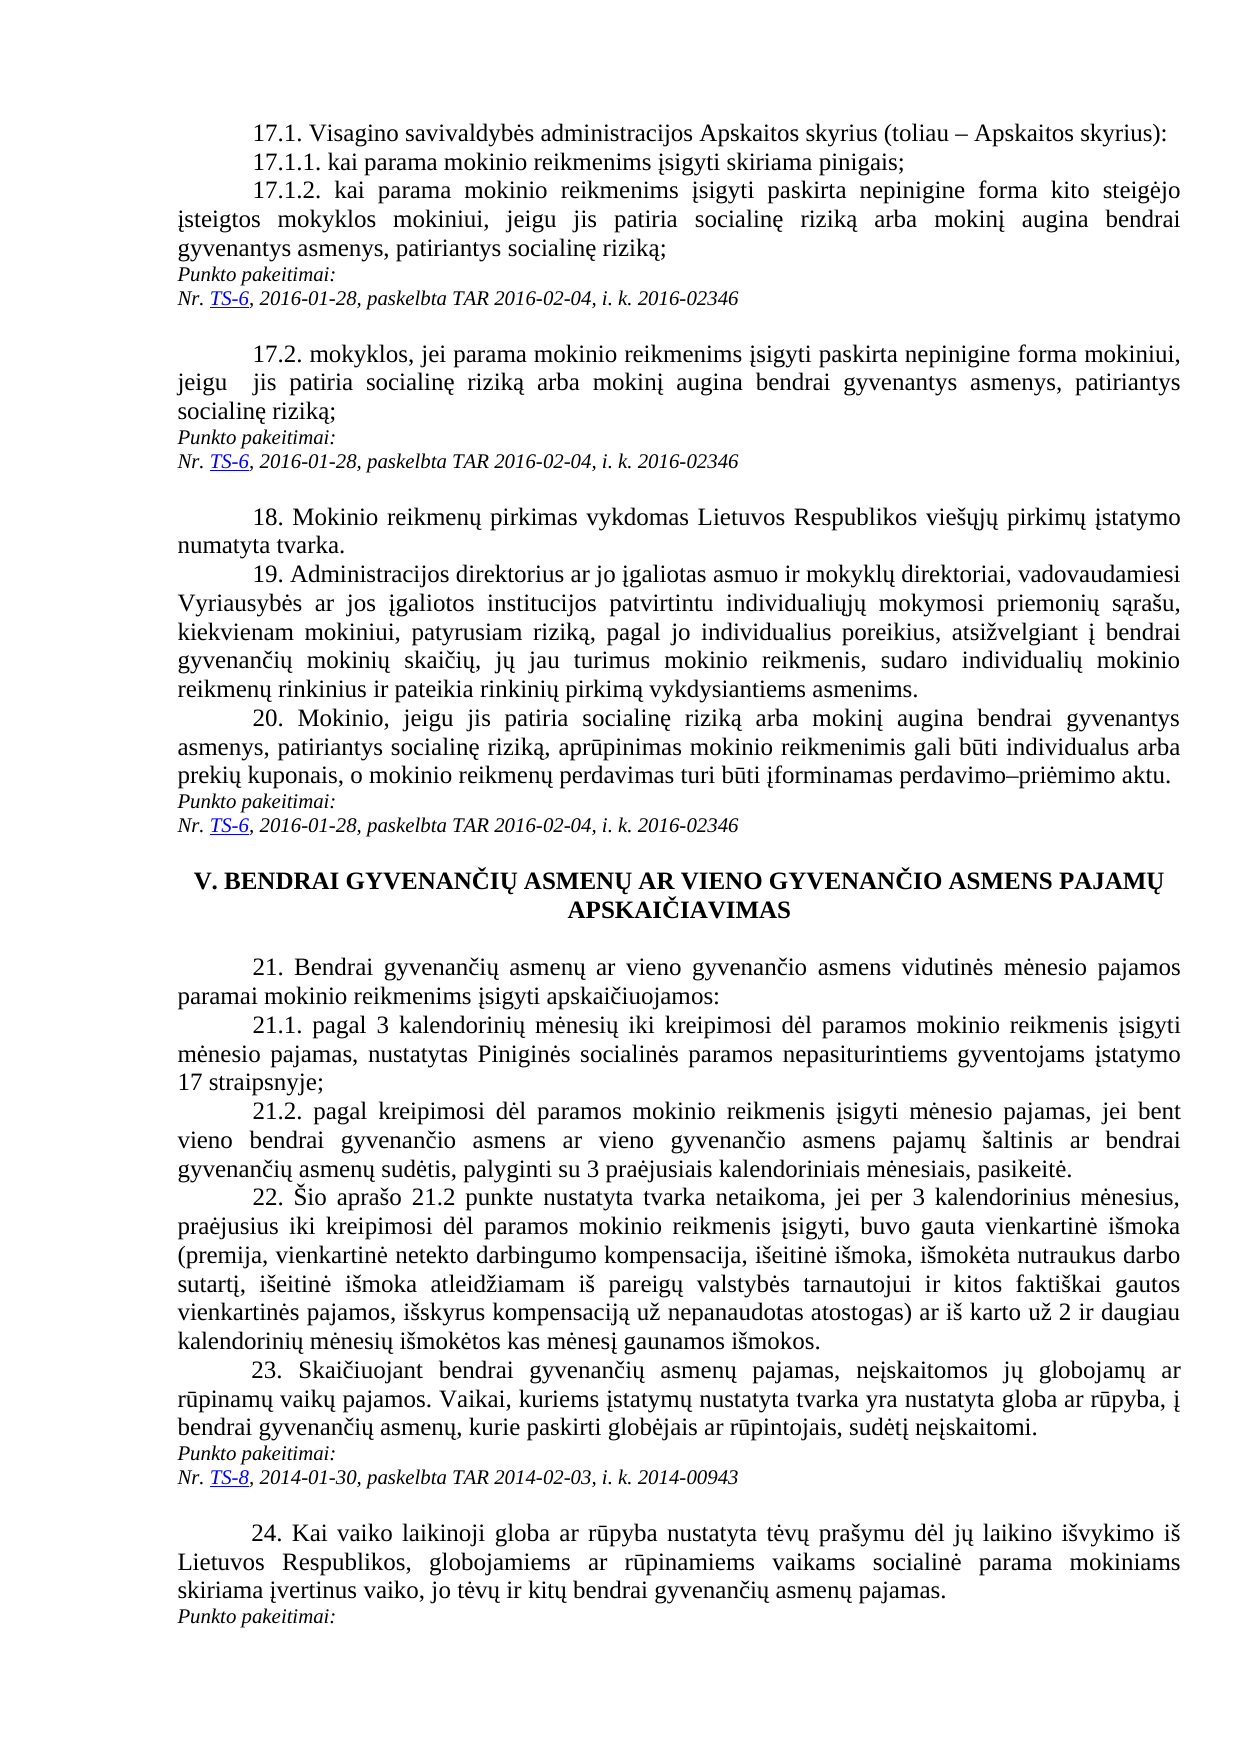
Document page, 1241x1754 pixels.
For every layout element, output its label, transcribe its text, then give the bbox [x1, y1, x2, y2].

text 17.1.1. kai parama mokinio reikmenims įsigyti skiriama pinigais; [177, 147, 1181, 176]
text 21. Bendrai gyvenančių asmenų ar vieno gyvenančio asmens vidutinės mėnesio pajamos paramai mokinio reikmenims įsigyti apskaičiuojamos: [177, 952, 1181, 1010]
text V. BENDRAI GYVENANČIŲ ASMENŲ AR VIENO GYVENANČIO ASMENS PAJAMŲ APSKAIČIAVIMAS [177, 866, 1181, 924]
text Punkto pakeitimai: [177, 262, 1181, 286]
text 21.1. pagal 3 kalendorinių mėnesių iki kreipimosi dėl paramos mokinio reikmenis įsigyti mėnesio pajamas, nustatytas Piniginės socialinės paramos nepasiturintiems gyventojams įstatymo 17 straipsnyje; [177, 1010, 1181, 1096]
text Punkto pakeitimai: [177, 1604, 1181, 1628]
text 17.1. Visagino savivaldybės administracijos Apskaitos skyrius (toliau – Apskaitos skyrius): [177, 118, 1181, 147]
text 17.1.2. kai parama mokinio reikmenims įsigyti paskirta nepinigine forma kito steigėjo įsteigtos mokyklos mokiniui, jeigu jis patiria socialinę riziką arba mokinį augina bendrai gyvenantys asmenys, patiriantys socialinę riziką; [177, 176, 1181, 262]
text Nr. TS-6, 2016-01-28, paskelbta TAR 2016-02-04, i. k. 2016-02346 [177, 286, 1181, 310]
text Punkto pakeitimai: [177, 789, 1181, 813]
text 23. Skaičiuojant bendrai gyvenančių asmenų pajamas, neįskaitomos jų globojamų ar rūpinamų vaikų pajamos. Vaikai, kuriems įstatymų nustatyta tvarka yra nustatyta globa ar rūpyba, į bendrai gyvenančių asmenų, kurie paskirti globėjais ar rūpintojais, sudėtį neįskaitomi. [177, 1355, 1181, 1441]
text 19. Administracijos direktorius ar jo įgaliotas asmuo ir mokyklų direktoriai, vadovaudamiesi Vyriausybės ar jos įgaliotos institucijos patvirtintu individualiųjų mokymosi priemonių sąrašu, kiekvienam mokiniui, patyrusiam riziką, pagal jo individualius poreikius, atsižvelgiant į bendrai gyvenančių mokinių skaičių, jų jau turimus mokinio reikmenis, sudaro individualių mokinio reikmenų rinkinius ir pateikia rinkinių pirkimą vykdysiantiems asmenims. [177, 559, 1181, 703]
text 22. Šio aprašo 21.2 punkte nustatyta tvarka netaikoma, jei per 3 kalendorinius mėnesius, praėjusius iki kreipimosi dėl paramos mokinio reikmenis įsigyti, buvo gauta vienkartinė išmoka (premija, vienkartinė netekto darbingumo kompensacija, išeitinė išmoka, išmokėta nutraukus darbo sutartį, išeitinė išmoka atleidžiamam iš pareigų valstybės tarnautojui ir kitos faktiškai gautos vienkartinės pajamos, išskyrus kompensaciją už nepanaudotas atostogas) ar iš karto už 2 ir daugiau kalendorinių mėnesių išmokėtos kas mėnesį gaunamos išmokos. [177, 1182, 1181, 1355]
text Punkto pakeitimai: [177, 425, 1181, 449]
text 20. Mokinio, jeigu jis patiria socialinę riziką arba mokinį augina bendrai gyvenantys asmenys, patiriantys socialinę riziką, aprūpinimas mokinio reikmenimis gali būti individualus arba prekių kuponais, o mokinio reikmenų perdavimas turi būti įforminamas perdavimo–priėmimo aktu. [177, 703, 1181, 789]
text 24. Kai vaiko laikinoji globa ar rūpyba nustatyta tėvų prašymu dėl jų laikino išvykimo iš Lietuvos Respublikos, globojamiems ar rūpinamiems vaikams socialinė parama mokiniams skiriama įvertinus vaiko, jo tėvų ir kitų bendrai gyvenančių asmenų pajamas. [177, 1518, 1181, 1604]
text 17.2. mokyklos, jei parama mokinio reikmenims įsigyti paskirta nepinigine forma mokiniui, jeigu jis patiria socialinę riziką arba mokinį augina bendrai gyvenantys asmenys, patiriantys socialinę riziką; [177, 339, 1181, 425]
text 18. Mokinio reikmenų pirkimas vykdomas Lietuvos Respublikos viešųjų pirkimų įstatymo numatyta tvarka. [177, 502, 1181, 559]
text 21.2. pagal kreipimosi dėl paramos mokinio reikmenis įsigyti mėnesio pajamas, jei bent vieno bendrai gyvenančio asmens ar vieno gyvenančio asmens pajamų šaltinis ar bendrai gyvenančių asmenų sudėtis, palyginti su 3 praėjusiais kalendoriniais mėnesiais, pasikeitė. [177, 1096, 1181, 1182]
text Punkto pakeitimai: [177, 1441, 1181, 1465]
text Nr. TS-8, 2014-01-30, paskelbta TAR 2014-02-03, i. k. 2014-00943 [177, 1465, 1181, 1489]
text Nr. TS-6, 2016-01-28, paskelbta TAR 2016-02-04, i. k. 2016-02346 [177, 813, 1181, 837]
text Nr. TS-6, 2016-01-28, paskelbta TAR 2016-02-04, i. k. 2016-02346 [177, 449, 1181, 473]
